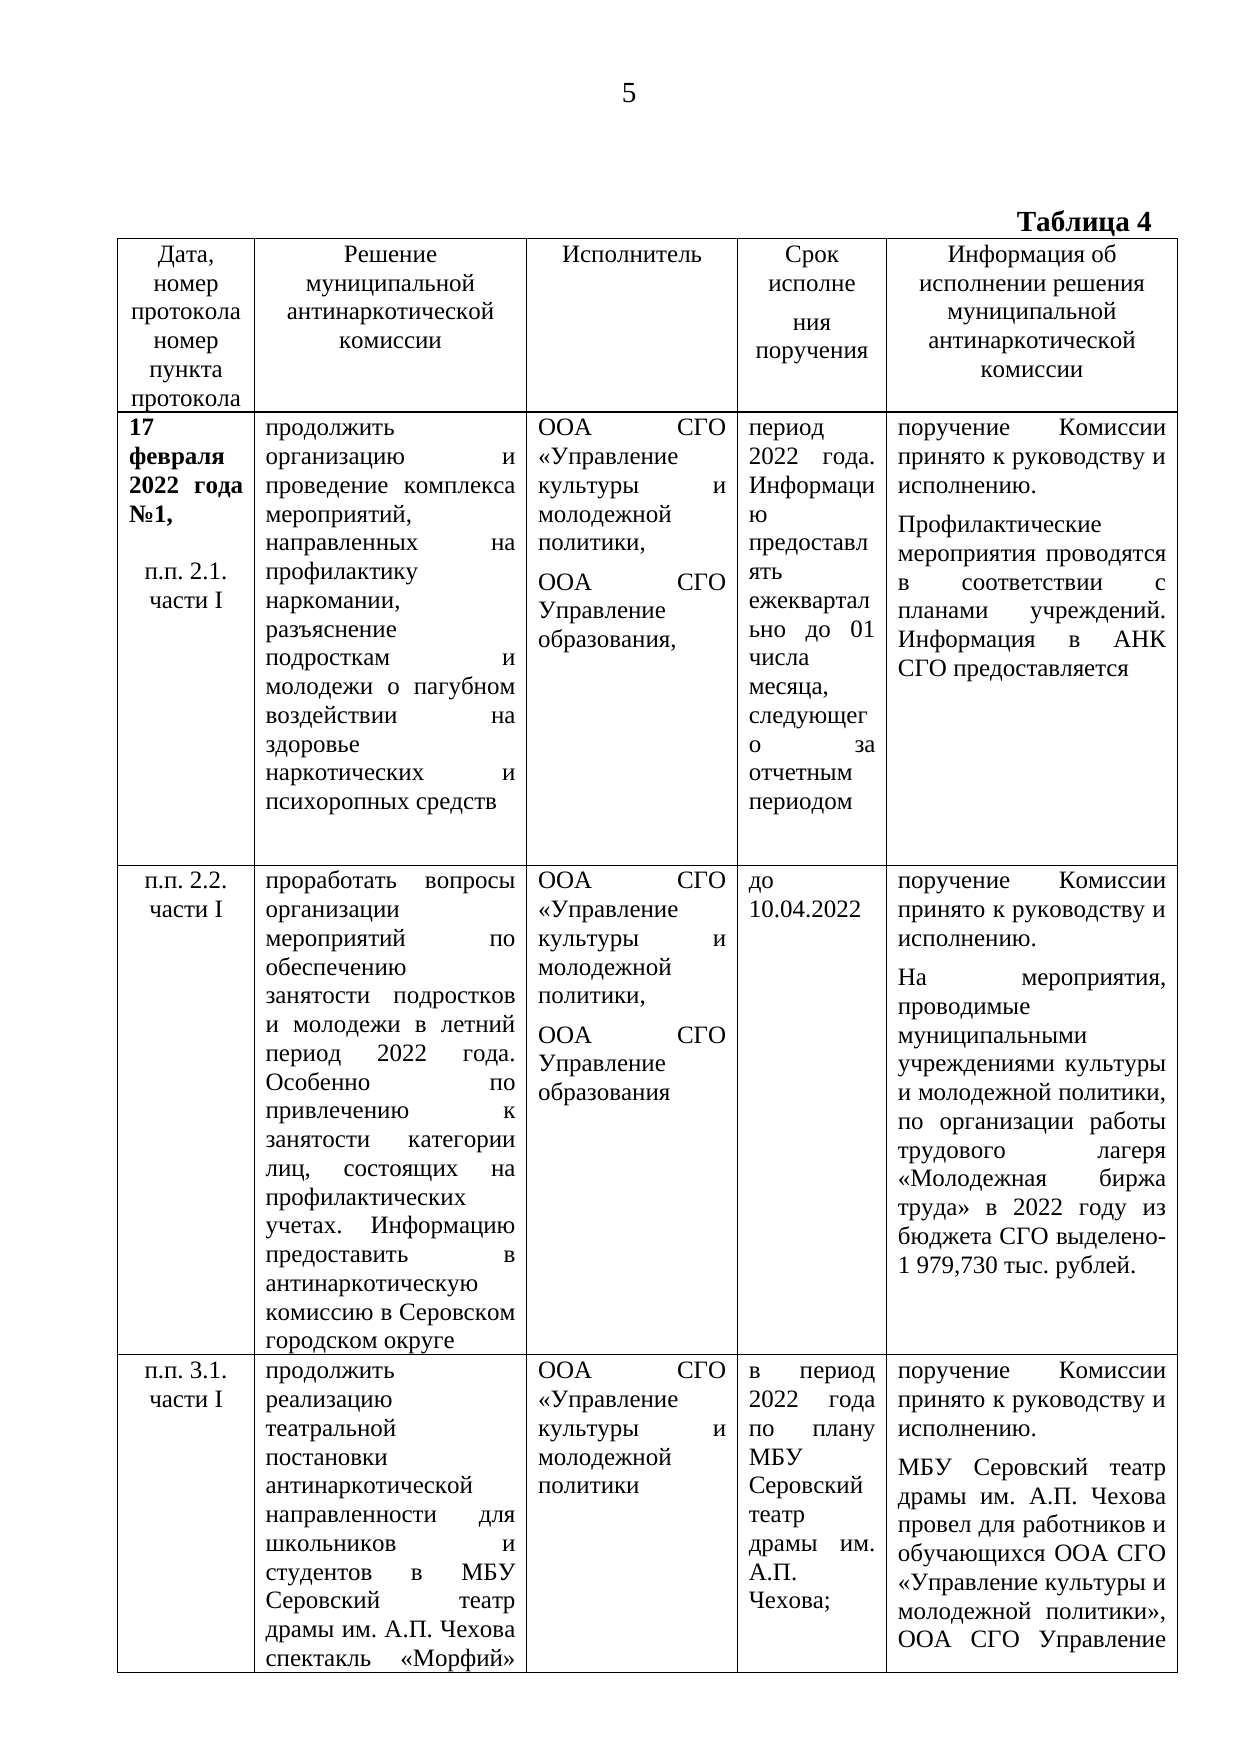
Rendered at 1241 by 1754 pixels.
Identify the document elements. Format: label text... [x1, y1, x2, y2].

table_cell ООА СГО «Управление культуры и молодежной политики, ООА СГО Управление образования [527, 866, 737, 1354]
table_cell период 2022 года. Информацию предоставлять ежеквартально до 01 числа месяца, следующего за отчетным периодом [738, 413, 886, 864]
table_cell ООА СГО «Управление культуры и молодежной политики, ООА СГО Управление образования, [527, 413, 737, 864]
table_cell 17 февраля 2022 года №1, п.п. 2.1. части I [118, 413, 254, 864]
table_header Информация об исполнении решения муниципальной антинаркотической комиссии [887, 239, 1177, 411]
table_cell проработать вопросы организации мероприятий по обеспечению занятости подростков и молодежи в летний период 2022 года. Особенно по привлечению к занятости категории лиц, состоящих на профилактических учетах. Информацию предоставить в антинаркотическую комиссию в Серовском городском округе [255, 866, 526, 1354]
table_cell п.п. 2.2. части I [118, 866, 254, 1354]
table_cell до 10.04.2022 [738, 866, 886, 1354]
table_cell поручение Комиссии принято к руководству и исполнению. На мероприятия, проводимые муниципальными учреждениями культуры и молодежной политики, по организации работы трудового лагеря «Молодежная биржа труда» в 2022 году из бюджета СГО выделено-1 979,730 тыс. рублей. [887, 866, 1177, 1354]
table_cell продолжить реализацию театральной постановки антинаркотической направленности для школьников и студентов в МБУ Серовский театр драмы им. А.П. Чехова спектакль «Морфий» [255, 1355, 526, 1672]
table_header Дата, номер протокола номер пункта протокола [118, 239, 254, 411]
table_cell поручение Комиссии принято к руководству и исполнению. МБУ Серовский театр драмы им. А.П. Чехова провел для работников и обучающихся ООА СГО «Управление культуры и молодежной политики», ООА СГО Управление [887, 1355, 1177, 1672]
table_cell в период 2022 года по плану МБУ Серовский театр драмы им. А.П. Чехова; [738, 1355, 886, 1672]
table_cell продолжить организацию и проведение комплекса мероприятий, направленных на профилактику наркомании, разъяснение подросткам и молодежи о пагубном воздействии на здоровье наркотических и психоропных средств [255, 413, 526, 864]
table_cell поручение Комиссии принято к руководству и исполнению. Профилактические мероприятия проводятся в соответствии с планами учреждений. Информация в АНК СГО предоставляется [887, 413, 1177, 864]
table_header Решение муниципальной антинаркотической комиссии [255, 239, 526, 411]
text Таблица 4 [106, 204, 1152, 238]
table_cell ООА СГО «Управление культуры и молодежной политики [527, 1355, 737, 1672]
table_header Исполнитель [527, 239, 737, 411]
table_header Срок исполне ния поручения [738, 239, 886, 411]
table_cell п.п. 3.1. части I [118, 1355, 254, 1672]
